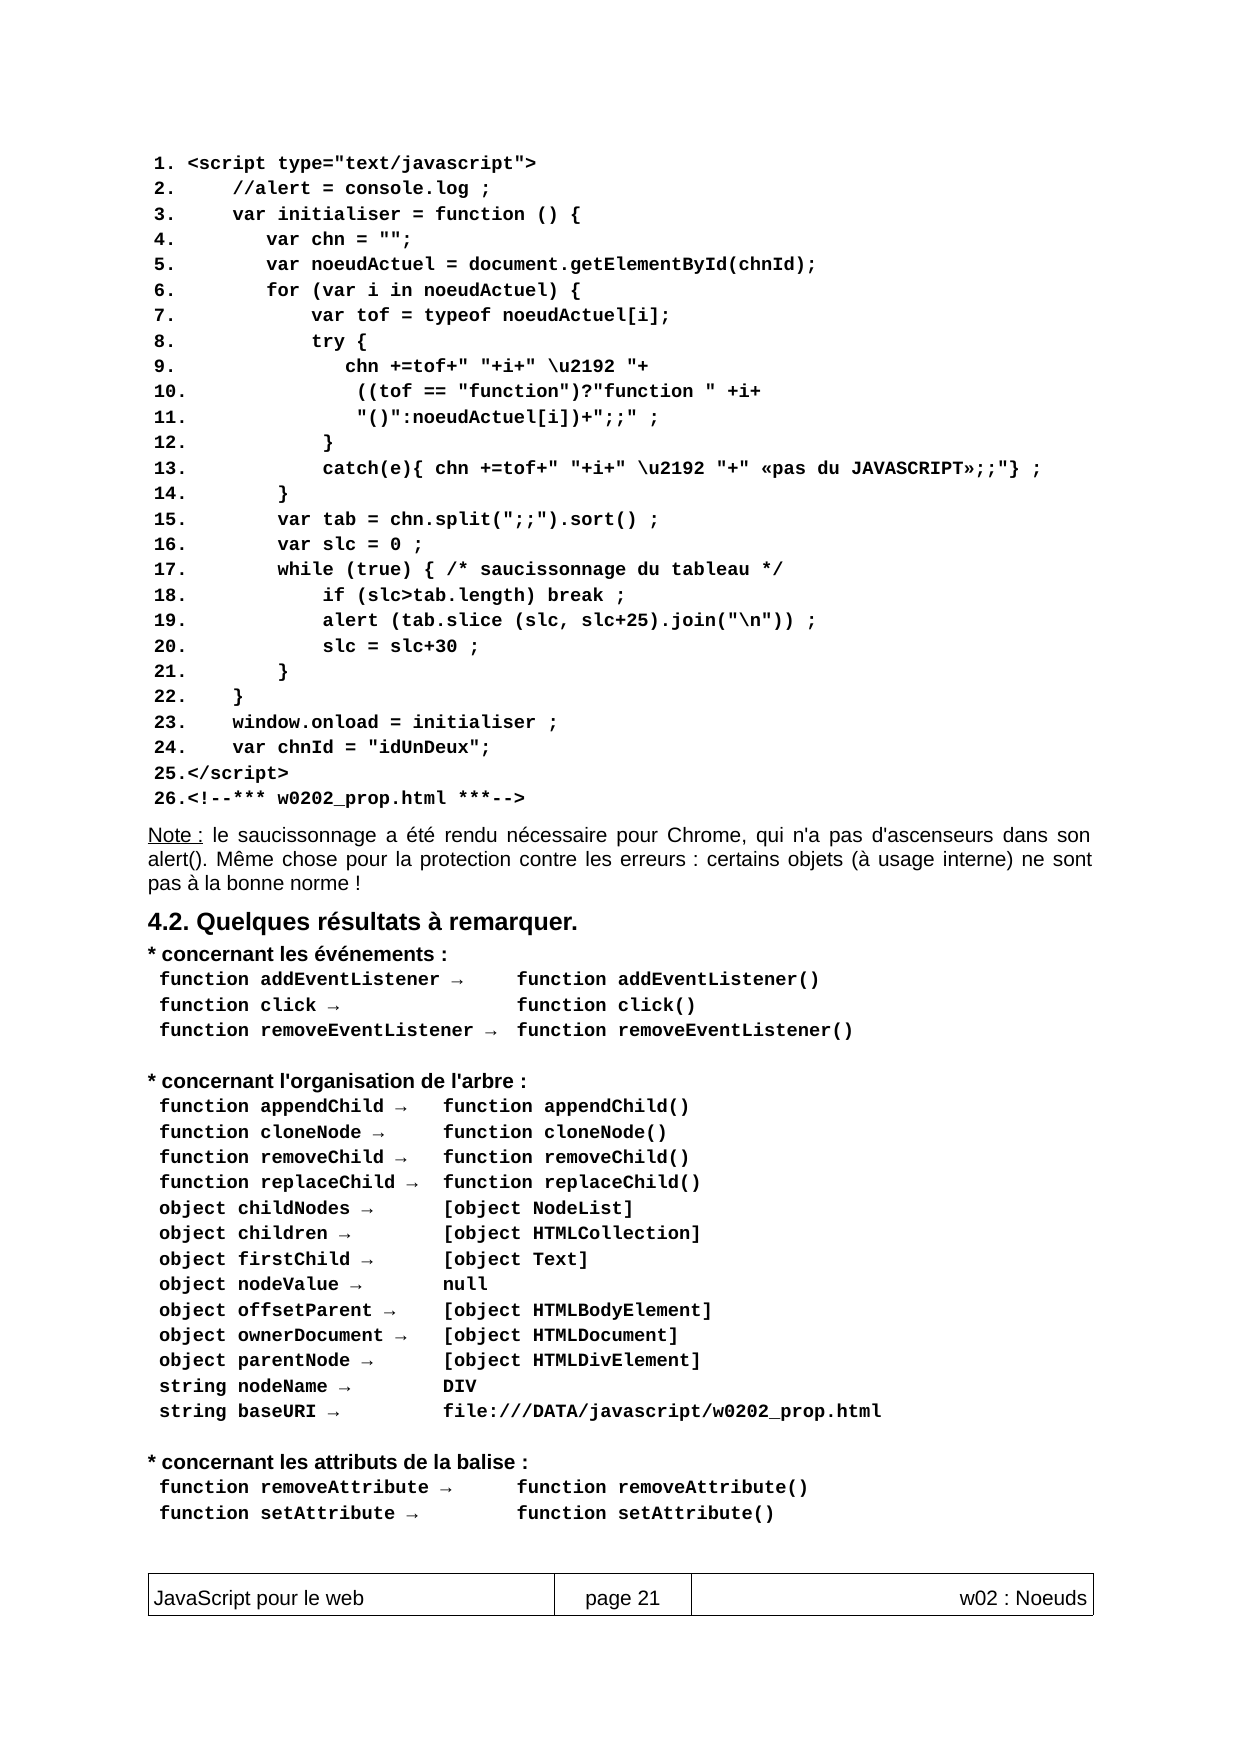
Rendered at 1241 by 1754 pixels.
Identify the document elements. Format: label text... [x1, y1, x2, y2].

subtitle object parentNode → [object HTMLDivElement] [148, 1351, 1093, 1372]
list var tof = typeof noeudActuel[i]; [148, 300, 1093, 326]
text * concernant l'organisation de l'arbre : [148, 1069, 1093, 1093]
list ((tof == "function")?"function " +i+ [148, 376, 1093, 402]
subtitle string nodeName → DIV [148, 1377, 1093, 1398]
list Note : le saucissonnage a été rendu nécessaire pour Chrome, qui n'a pas d'ascenseurs dans son alert(). Même chose pour la protection contre les erreurs : certains objets (à usage interne) ne sont pas à la bonne norme ! [148, 822, 1093, 894]
list <!--*** w0202_prop.html ***--> [148, 783, 1093, 816]
list var chn = ""; [148, 224, 1093, 249]
list var tab = chn.split(";;").sort() ; [148, 503, 1093, 529]
list var initialiser = function () { [148, 198, 1093, 224]
text * concernant les événements : [148, 942, 1093, 966]
subtitle function click → function click() [148, 995, 1093, 1017]
subtitle object nodeValue → null [148, 1275, 1093, 1296]
subtitle object ownerDocument → [object HTMLDocument] [148, 1326, 1093, 1347]
list while (true) { /* saucissonnage du tableau */ [148, 554, 1093, 580]
subtitle function removeChild → function removeChild() [148, 1148, 1093, 1169]
subtitle 4.2. Quelques résultats à remarquer. [148, 907, 1093, 936]
subtitle object offsetParent → [object HTMLBodyElement] [148, 1300, 1093, 1322]
list </script> [148, 758, 1093, 783]
subtitle object firstChild → [object Text] [148, 1249, 1093, 1271]
subtitle function addEventListener → function addEventListener() [148, 970, 1093, 991]
subtitle object childNodes → [object NodeList] [148, 1199, 1093, 1220]
subtitle object children → [object HTMLCollection] [148, 1224, 1093, 1245]
list alert (tab.slice (slc, slc+25).join("\n")) ; [148, 605, 1093, 631]
subtitle function removeAttribute → function removeAttribute() [148, 1478, 1093, 1499]
list var chnId = "idUnDeux"; [148, 732, 1093, 758]
list } [148, 656, 1093, 681]
list slc = slc+30 ; [148, 631, 1093, 656]
list if (slc>tab.length) break ; [148, 580, 1093, 605]
list catch(e){ chn +=tof+" "+i+" \u2192 "+" «pas du JAVASCRIPT»;;"} ; [148, 453, 1093, 478]
subtitle function removeEventListener → function removeEventListener() [148, 1021, 1093, 1042]
list <script type="text/javascript"> [148, 148, 1093, 173]
list var slc = 0 ; [148, 529, 1093, 554]
list //alert = console.log ; [148, 173, 1093, 198]
subtitle function setAttribute → function setAttribute() [148, 1504, 1093, 1525]
subtitle function cloneNode → function cloneNode() [148, 1122, 1093, 1144]
list } [148, 427, 1093, 453]
text * concernant les attributs de la balise : [148, 1450, 1093, 1474]
list try { [148, 326, 1093, 351]
list "()":noeudActuel[i])+";;" ; [148, 402, 1093, 427]
list var noeudActuel = document.getElementById(chnId); [148, 249, 1093, 275]
list } [148, 478, 1093, 503]
list chn +=tof+" "+i+" \u2192 "+ [148, 351, 1093, 376]
subtitle function replaceChild → function replaceChild() [148, 1173, 1093, 1194]
list } [148, 681, 1093, 707]
list for (var i in noeudActuel) { [148, 275, 1093, 300]
list window.onload = initialiser ; [148, 707, 1093, 732]
subtitle string baseURI → file:///DATA/javascript/w0202_prop.html [148, 1402, 1093, 1423]
subtitle function appendChild → function appendChild() [148, 1097, 1093, 1118]
